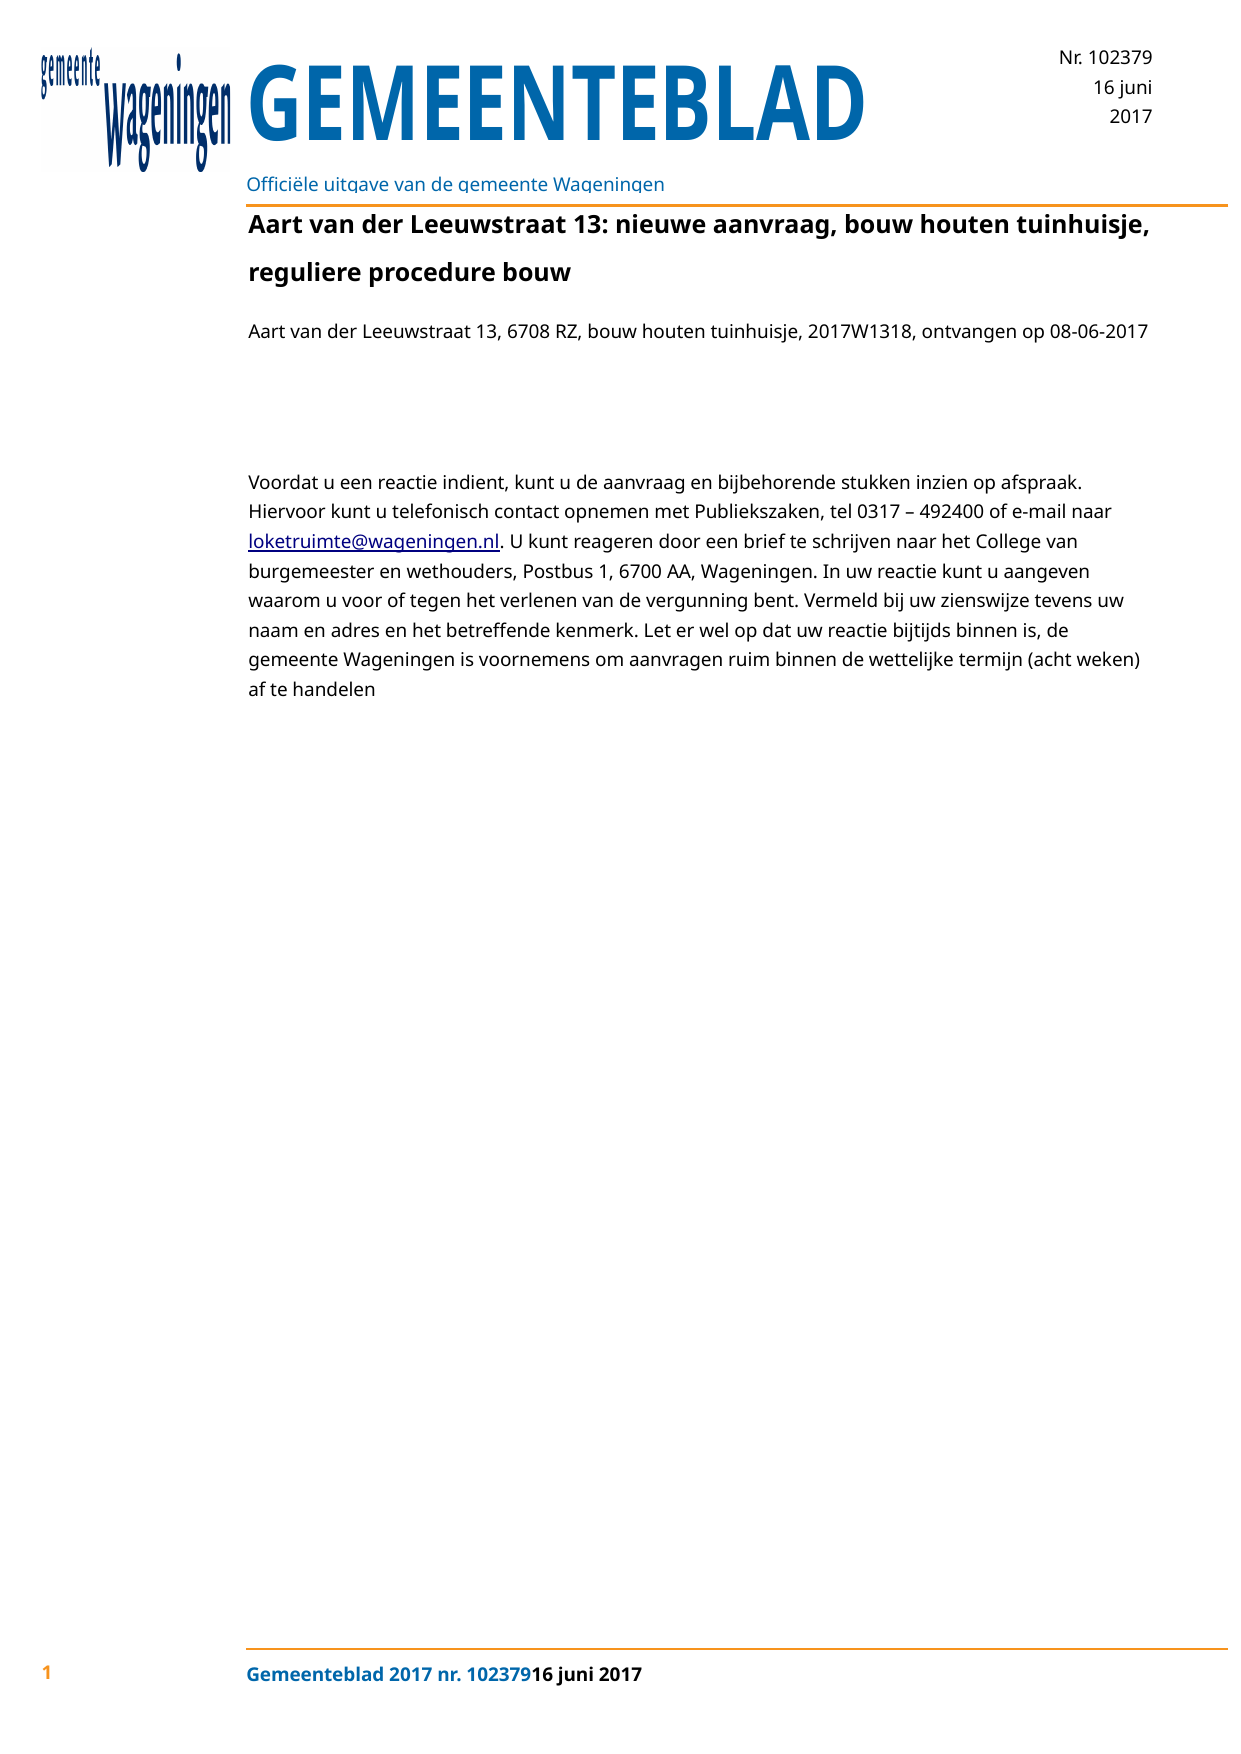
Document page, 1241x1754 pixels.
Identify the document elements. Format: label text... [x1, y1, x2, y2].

text Aart van der Leeuwstraat 13, 6708 RZ, bouw houten tuinhuisje, 2017W1318, ontvangen op 08-06-2017 [248, 318, 1152, 344]
picture [41, 47, 231, 172]
text Aart van der Leeuwstraat 13: nieuwe aanvraag, bouw houten tuinhuisje, reguliere procedure bouw [248, 207, 1152, 288]
text Voordat u een reactie indient, kunt u de aanvraag en bijbehorende stukken inzien op afspraak. Hiervoor kunt u telefonisch contact opnemen met Publiekszaken, tel 0317 – 492400 of e-mail naar loketruimte@wageningen.nl. U kunt reageren door een brief te schrijven naar het College van burgemeester en wethouders, Postbus 1, 6700 AA, Wageningen. In uw reactie kunt u aangeven waarom u voor of tegen het verlenen van de vergunning bent. Vermeld bij uw zienswijze tevens uw naam en adres en het betreffende kenmerk. Let er wel op dat uw reactie bijtijds binnen is, de gemeente Wageningen is voornemens om aanvragen ruim binnen de wettelijke termijn (acht weken) af te handelen [248, 469, 1152, 702]
